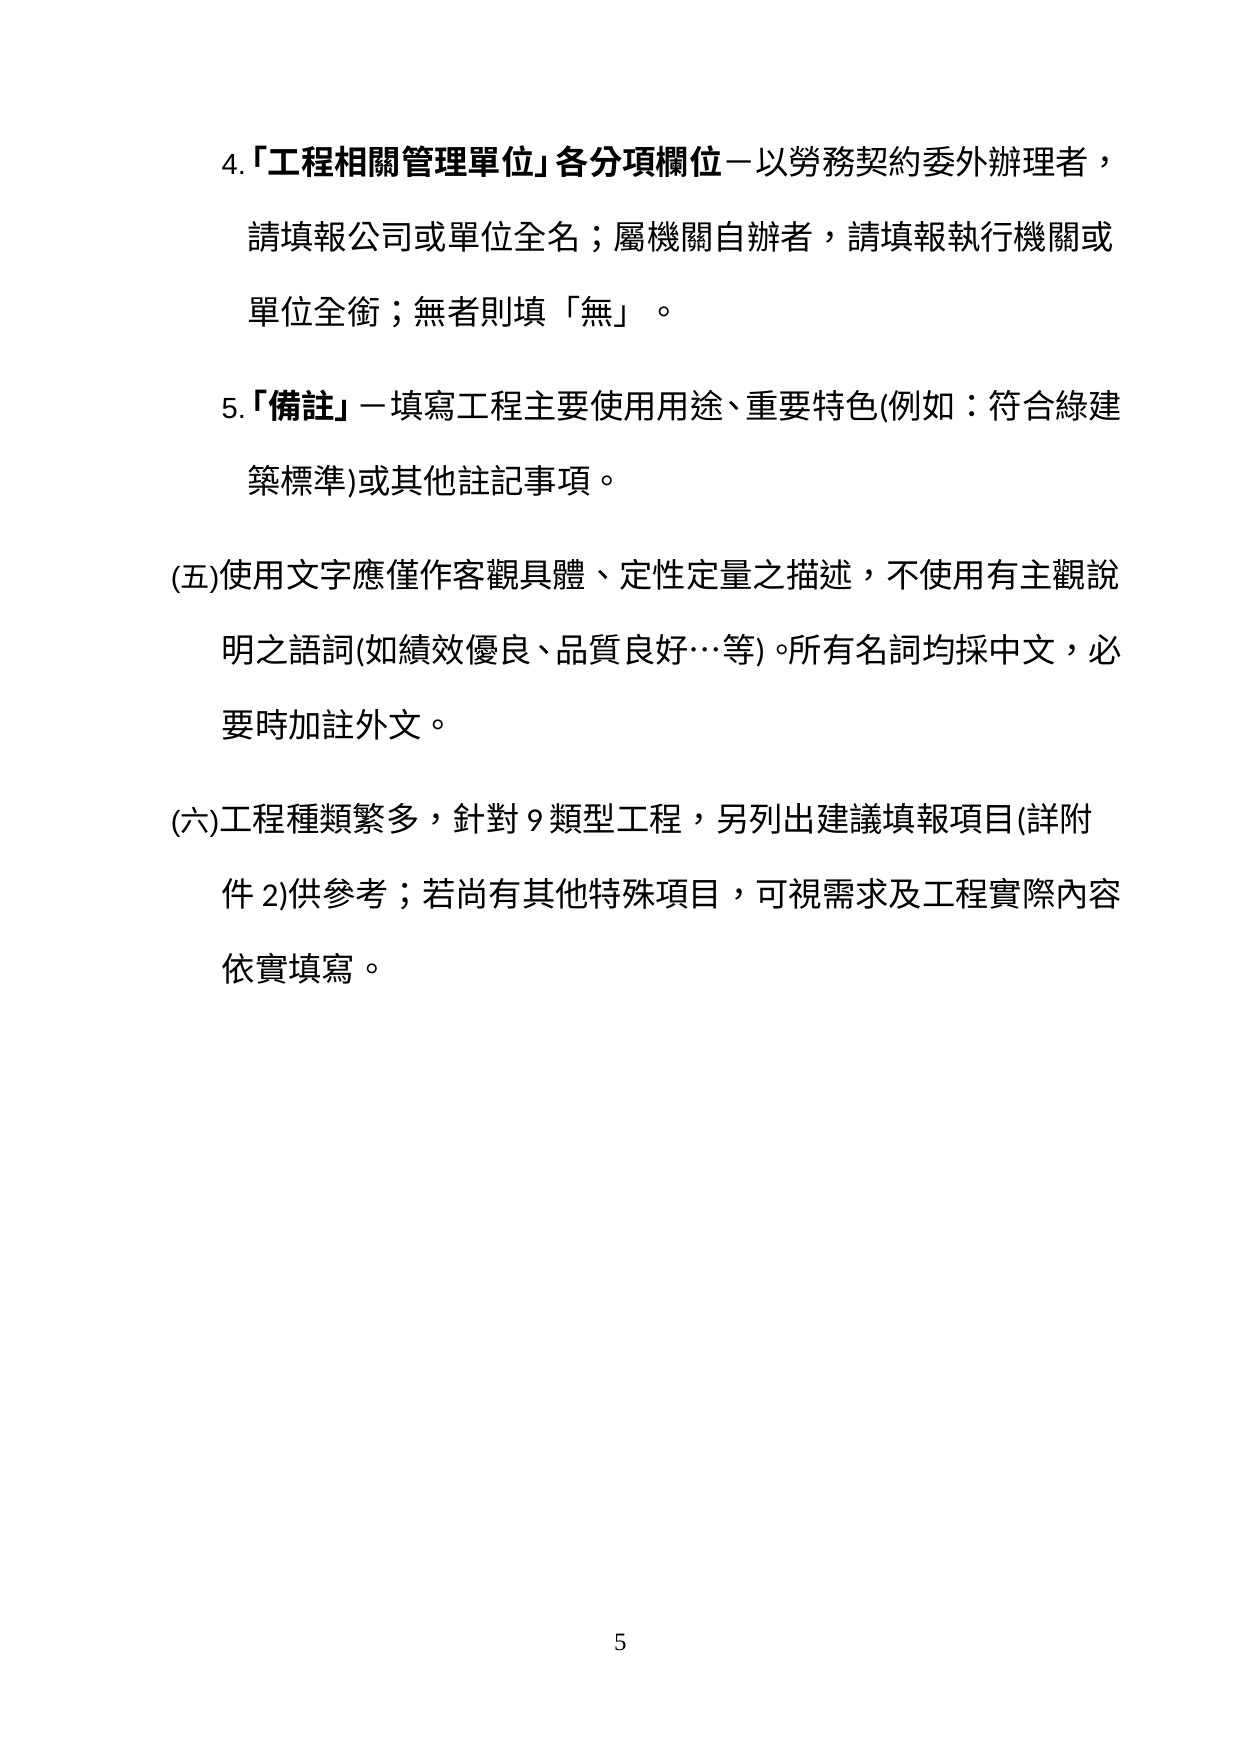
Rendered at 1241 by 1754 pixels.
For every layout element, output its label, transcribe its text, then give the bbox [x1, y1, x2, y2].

list 「備註」－填寫工程主要使用用途、重要特色(例如：符合綠建築標準)或其他註記事項。 [221, 367, 1122, 517]
list 使用文字應僅作客觀具體、定性定量之描述，不使用有主觀說明之語詞(如績效優良、品質良好…等)。所有名詞均採中文，必要時加註外文。 [162, 535, 1122, 760]
list 工程種類繁多，針對9類型工程，另列出建議填報項目(詳附件2)供參考；若尚有其他特殊項目，可視需求及工程實際內容依實填寫。 [162, 779, 1122, 1004]
list 「工程相關管理單位」各分項欄位－以勞務契約委外辦理者，請填報公司或單位全名；屬機關自辦者，請填報執行機關或單位全銜；無者則填「無」。 [221, 123, 1122, 348]
